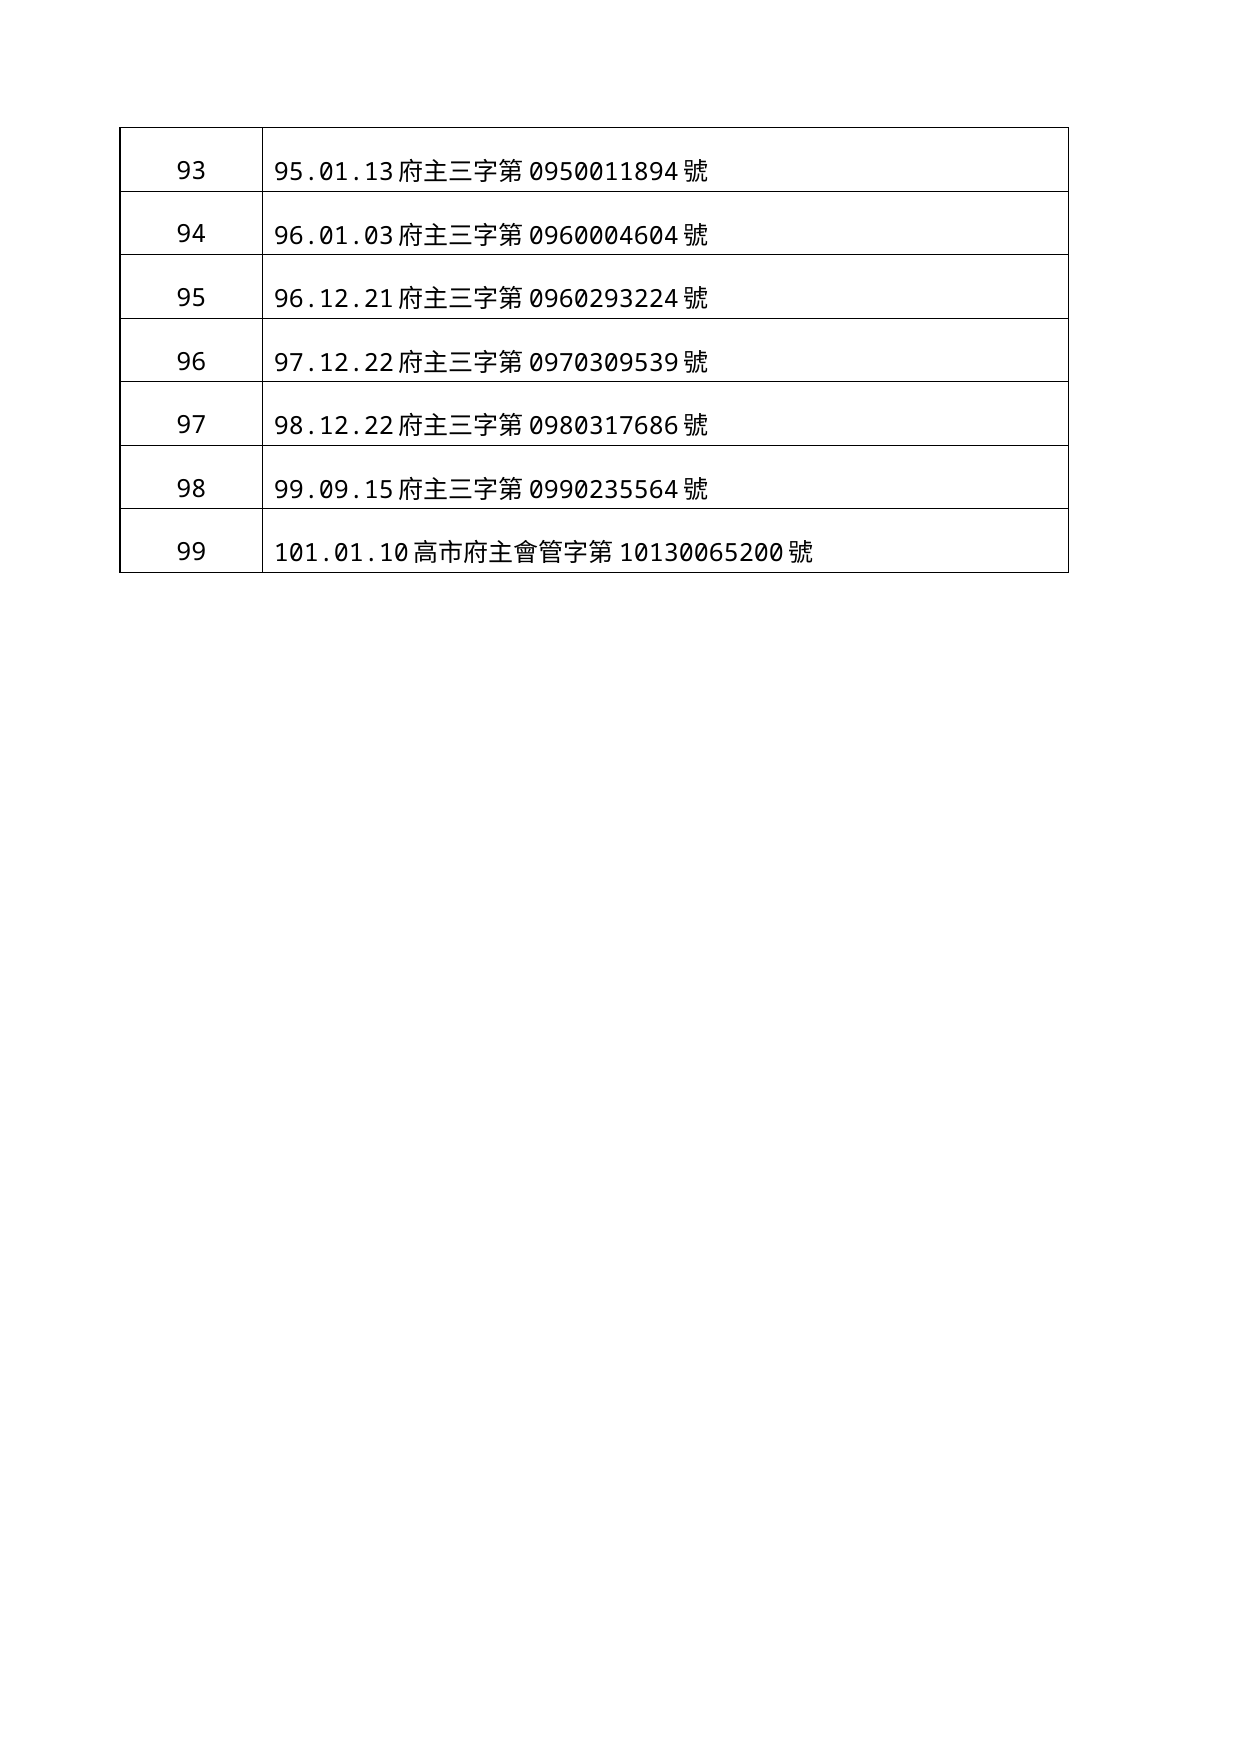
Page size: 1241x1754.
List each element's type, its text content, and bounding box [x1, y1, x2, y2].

table_cell 94 [121, 192, 262, 254]
table_cell 99 [121, 509, 262, 572]
table_cell 95 [121, 255, 262, 318]
table_cell 97 [121, 382, 262, 445]
table_cell 98.12.22府主三字第0980317686號 [263, 382, 1068, 445]
table_cell 93 [121, 128, 262, 191]
table_cell 96.12.21府主三字第0960293224號 [263, 255, 1068, 318]
table_cell 96.01.03府主三字第0960004604號 [263, 192, 1068, 254]
table_cell 95.01.13府主三字第0950011894號 [263, 128, 1068, 191]
table_cell 101.01.10高市府主會管字第10130065200號 [263, 509, 1068, 572]
table_cell 99.09.15府主三字第0990235564號 [263, 446, 1068, 508]
table_cell 98 [121, 446, 262, 508]
table_cell 97.12.22府主三字第0970309539號 [263, 319, 1068, 381]
table_cell 96 [121, 319, 262, 381]
